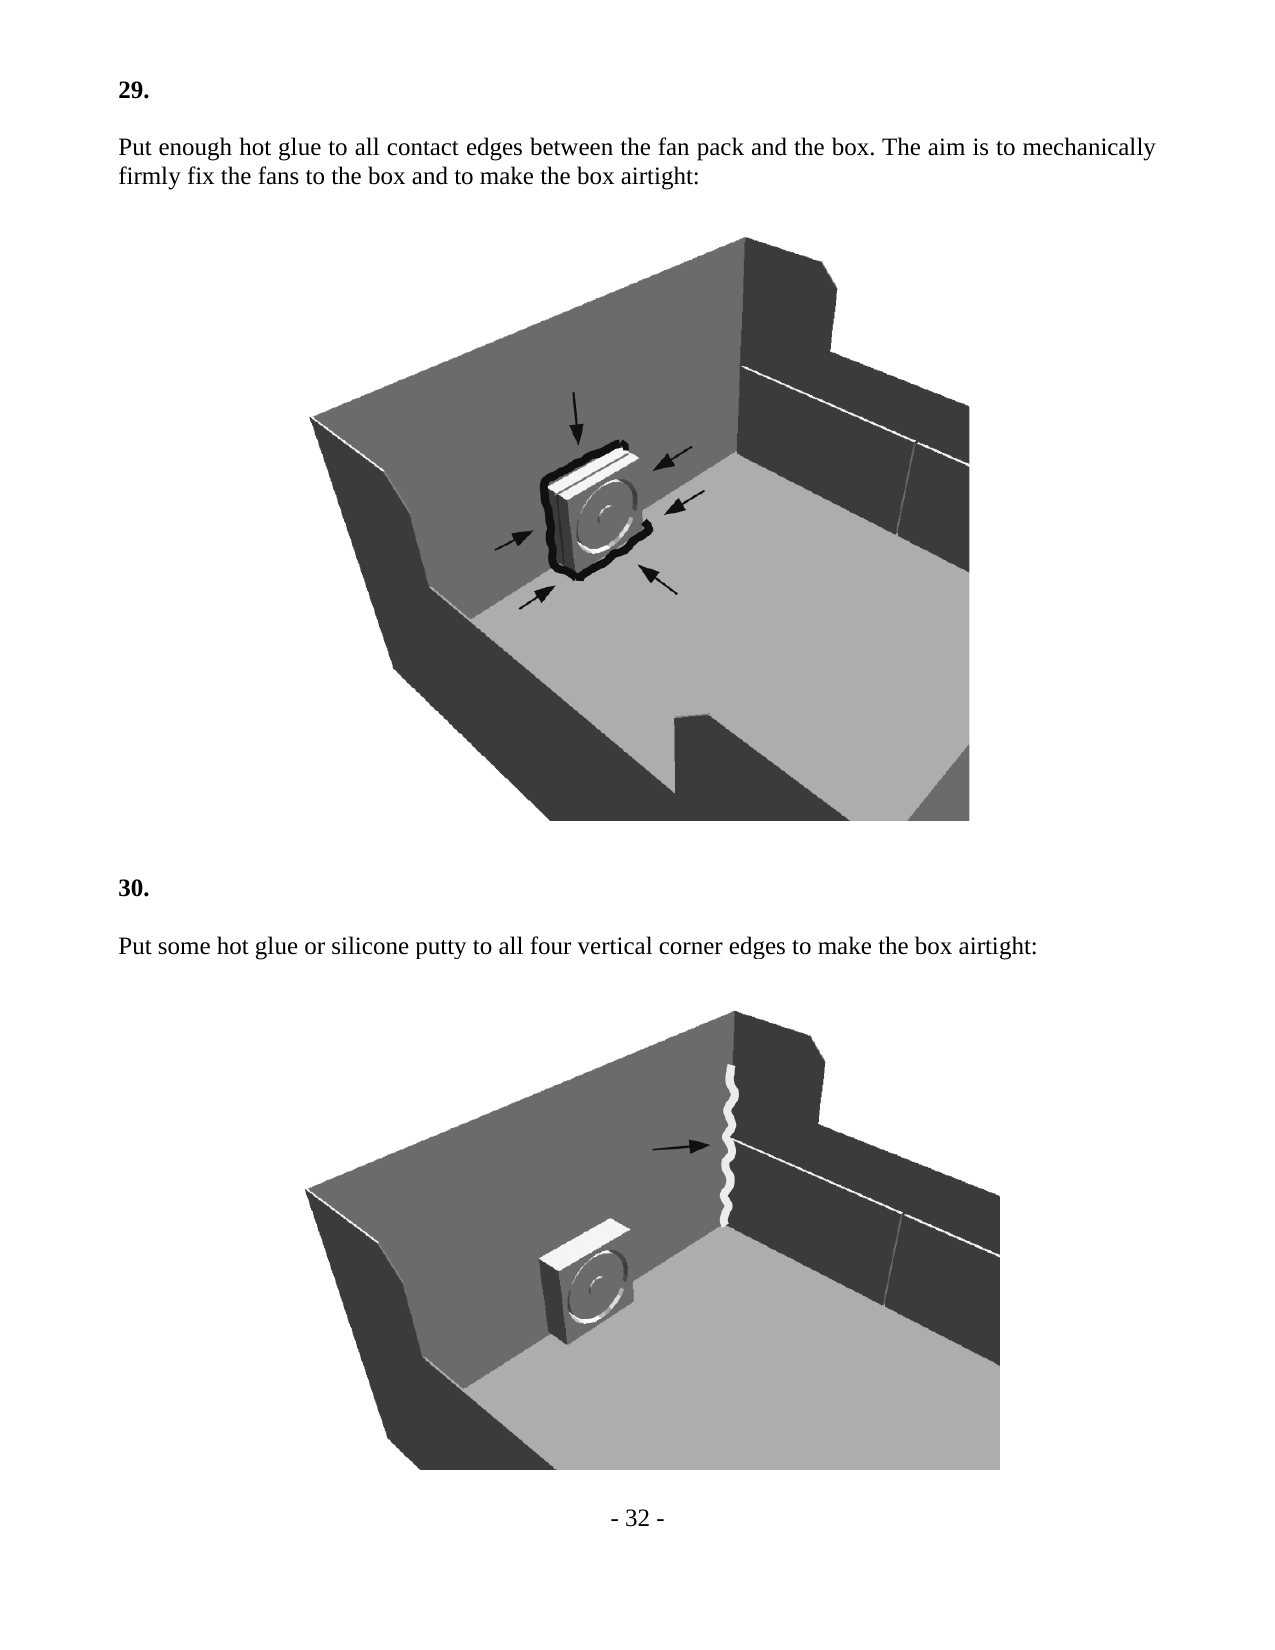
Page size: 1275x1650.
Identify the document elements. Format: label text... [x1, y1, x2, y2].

text 30. [118, 873, 1157, 902]
picture [305, 233, 970, 821]
text 29. [118, 75, 1157, 104]
text Put some hot glue or silicone putty to all four vertical corner edges to make the box airtight: [118, 931, 1157, 959]
picture [275, 959, 1000, 1470]
text Put enough hot glue to all contact edges between the fan pack and the box. The aim is to mechanically firmly fix the fans to the box and to make the box airtight: [118, 132, 1157, 190]
